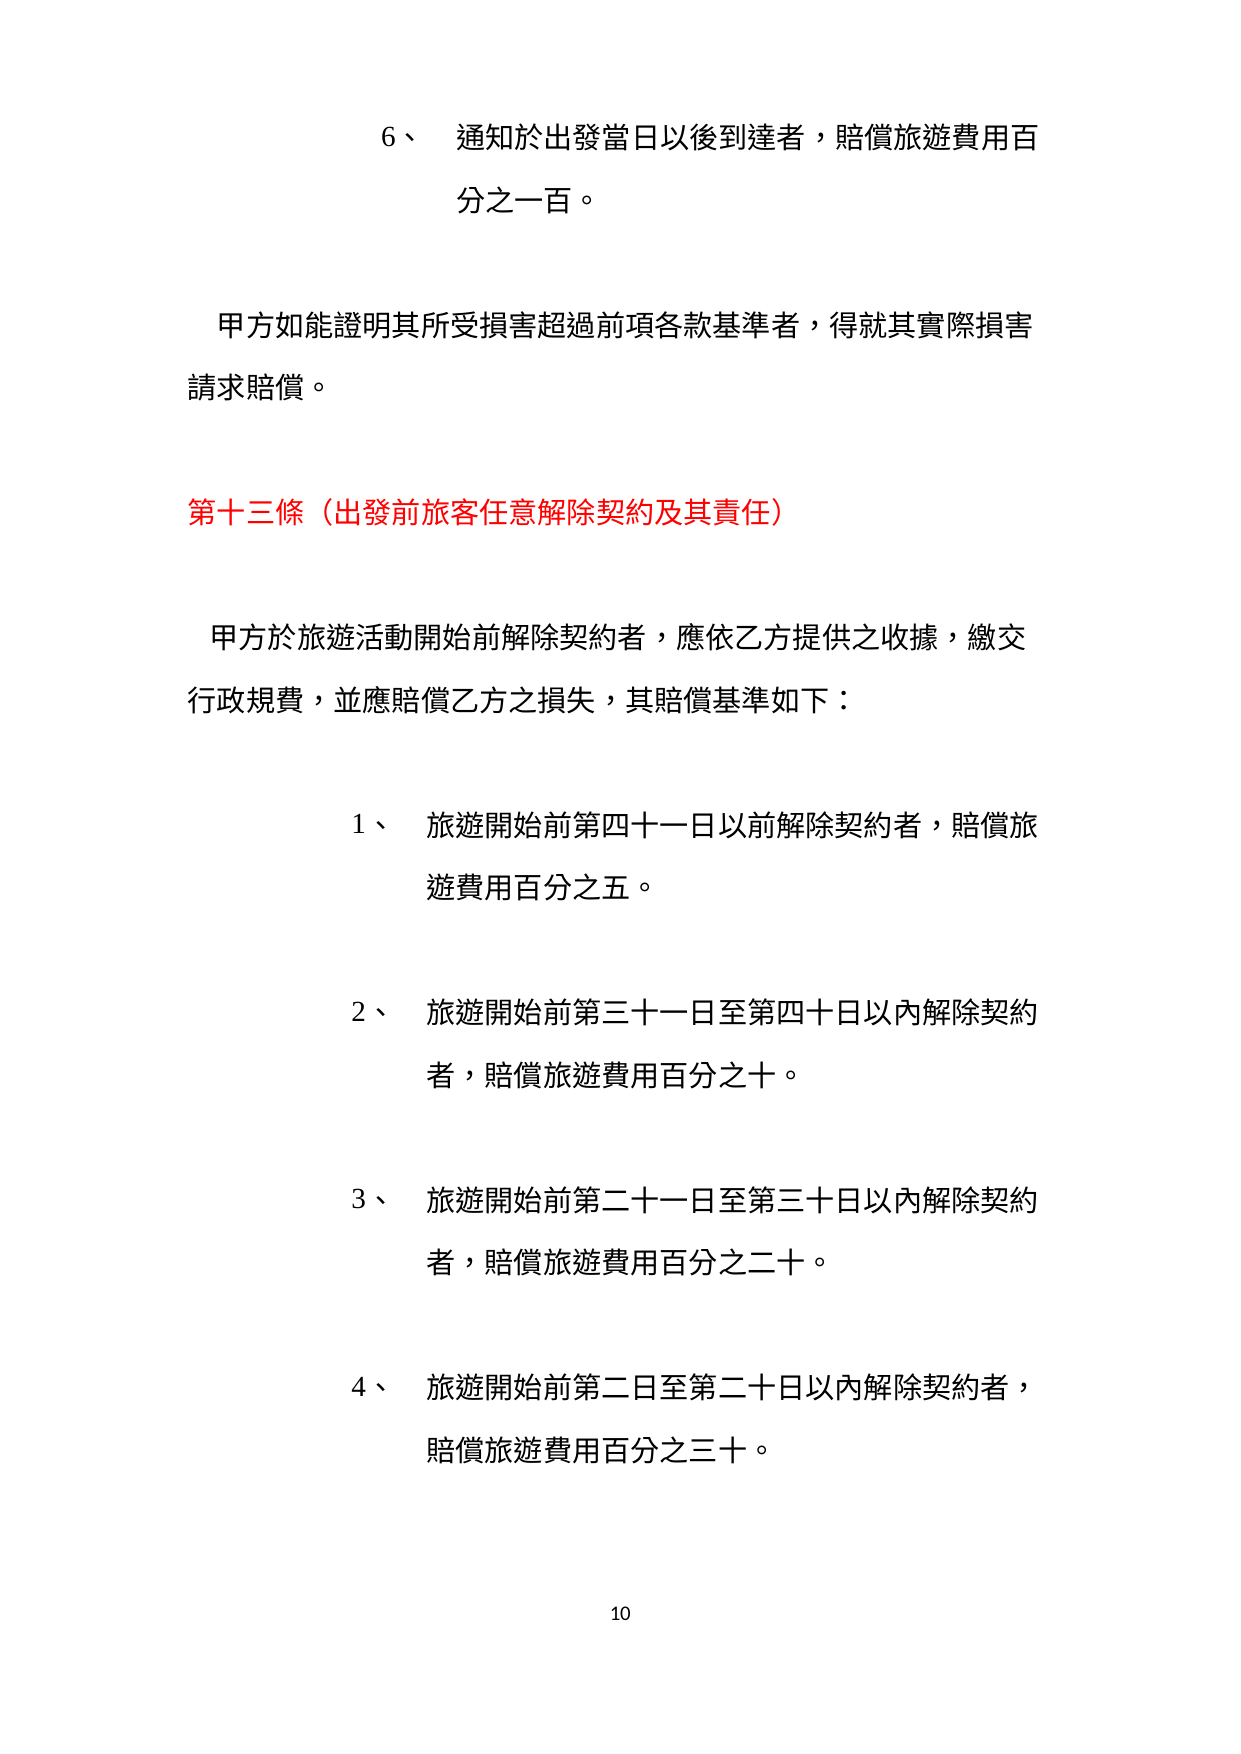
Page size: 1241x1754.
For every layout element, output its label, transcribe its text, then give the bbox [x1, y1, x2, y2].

list 旅遊開始前第二日至第二十日以內解除契約者，賠償旅遊費用百分之三十。 [351, 1344, 1053, 1469]
text 甲方如能證明其所受損害超過前項各款基準者，得就其實際損害請求賠償。 [187, 282, 1053, 407]
text 甲方於旅遊活動開始前解除契約者，應依乙方提供之收據，繳交行政規費，並應賠償乙方之損失，其賠償基準如下： [187, 594, 1053, 719]
list 旅遊開始前第二十一日至第三十日以內解除契約者，賠償旅遊費用百分之二十。 [351, 1157, 1053, 1282]
list 通知於出發當日以後到達者，賠償旅遊費用百分之一百。 [381, 94, 1053, 219]
list 旅遊開始前第三十一日至第四十日以內解除契約者，賠償旅遊費用百分之十。 [351, 969, 1053, 1094]
text 第十三條（出發前旅客任意解除契約及其責任） [187, 469, 1053, 532]
list 旅遊開始前第四十一日以前解除契約者，賠償旅遊費用百分之五。 [351, 782, 1053, 907]
